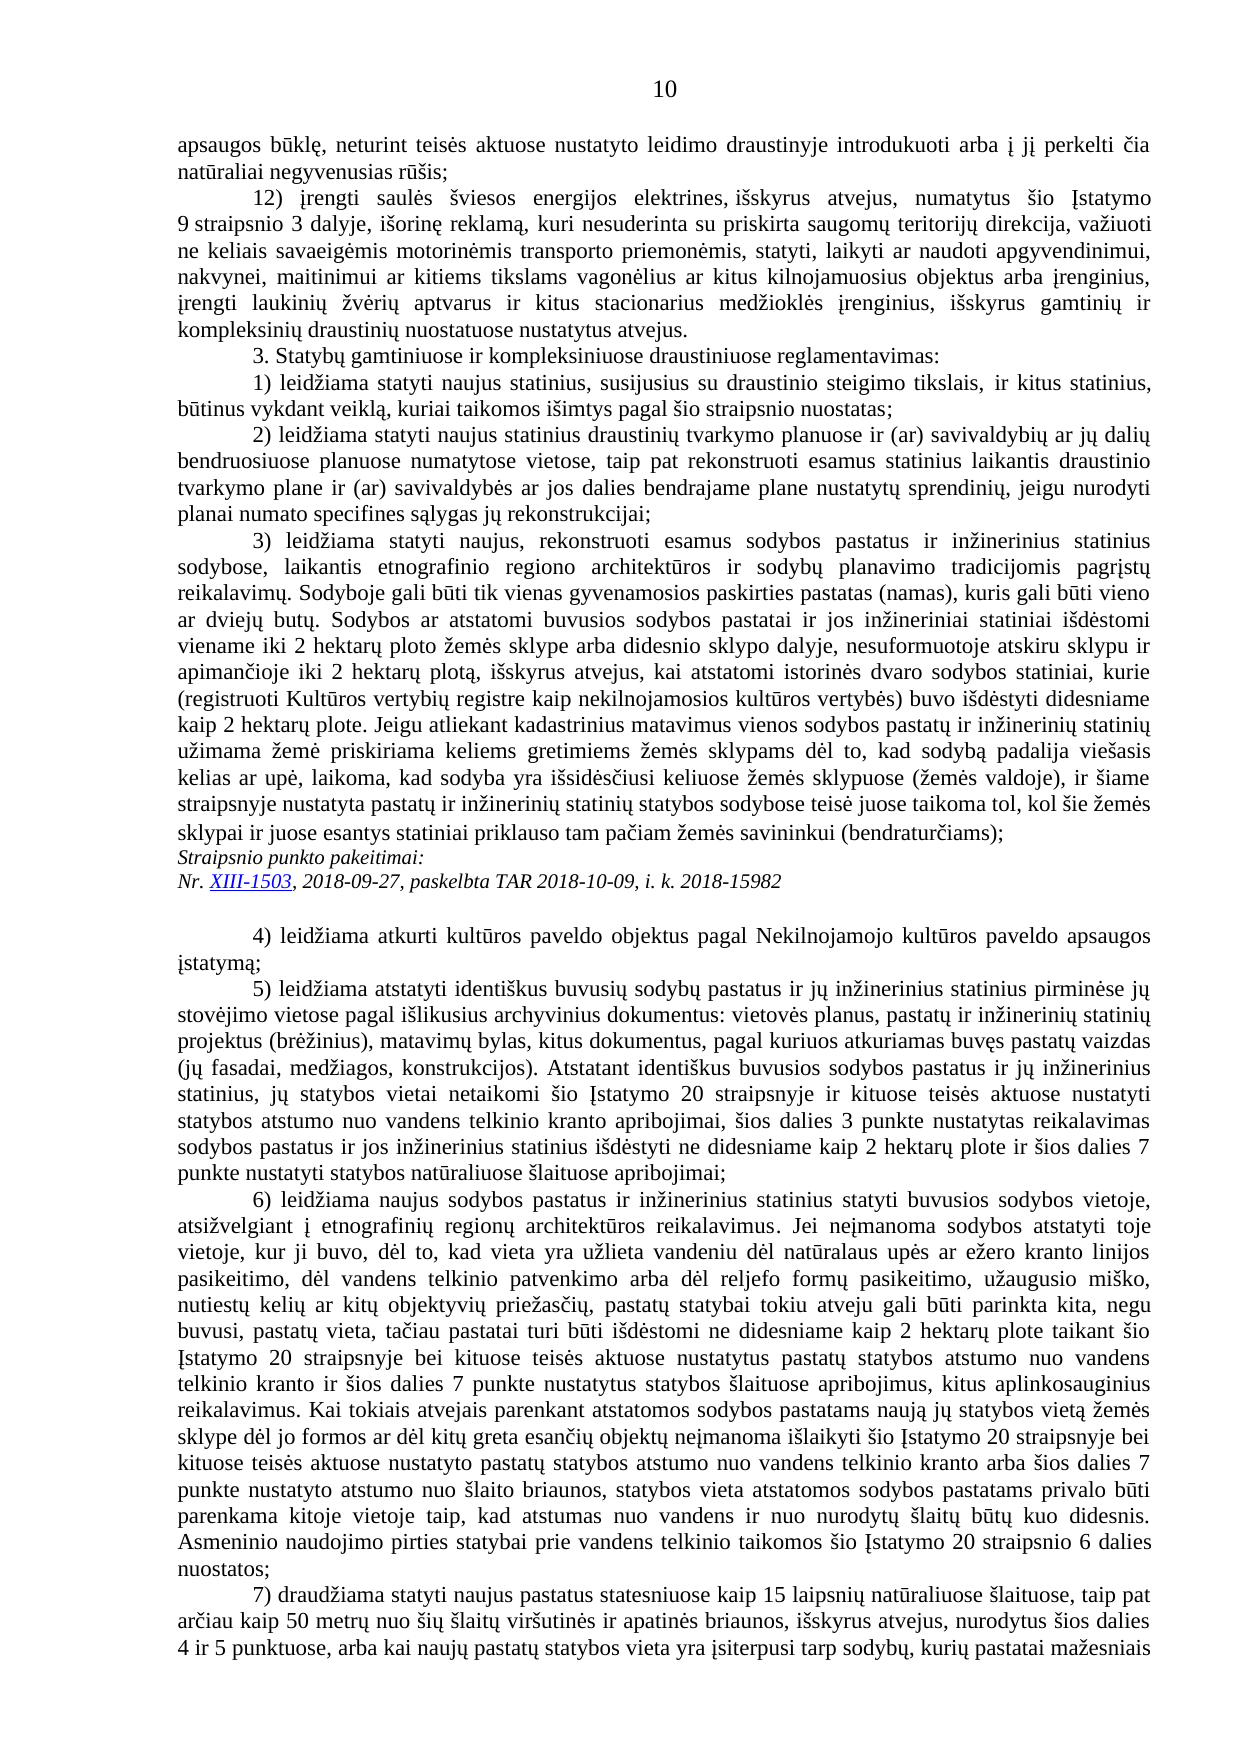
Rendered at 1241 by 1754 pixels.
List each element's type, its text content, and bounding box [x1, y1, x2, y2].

text Nr. XIII-1503, 2018-09-27, paskelbta TAR 2018-10-09, i. k. 2018-15982 [177, 869, 1152, 893]
text 6) leidžiama naujus sodybos pastatus ir inžinerinius statinius statyti buvusios sodybos vietoje, atsižvelgiant į etnografinių regionų architektūros reikalavimus. Jei neįmanoma sodybos atstatyti toje vietoje, kur ji buvo, dėl to, kad vieta yra užlieta vandeniu dėl natūralaus upės ar ežero kranto linijos pasikeitimo, dėl vandens telkinio patvenkimo arba dėl reljefo formų pasikeitimo, užaugusio miško, nutiestų kelių ar kitų objektyvių priežasčių, pastatų statybai tokiu atveju gali būti parinkta kita, negu buvusi, pastatų vieta, tačiau pastatai turi būti išdėstomi ne didesniame kaip 2 hektarų plote taikant šio Įstatymo 20 straipsnyje bei kituose teisės aktuose nustatytus pastatų statybos atstumo nuo vandens telkinio kranto ir šios dalies 7 punkte nustatytus statybos šlaituose apribojimus, kitus aplinkosauginius reikalavimus. Kai tokiais atvejais parenkant atstatomos sodybos pastatams naują jų statybos vietą žemės sklype dėl jo formos ar dėl kitų greta esančių objektų neįmanoma išlaikyti šio Įstatymo 20 straipsnyje bei kituose teisės aktuose nustatyto pastatų statybos atstumo nuo vandens telkinio kranto arba šios dalies 7 punkte nustatyto atstumo nuo šlaito briaunos, statybos vieta atstatomos sodybos pastatams privalo būti parenkama kitoje vietoje taip, kad atstumas nuo vandens ir nuo nurodytų šlaitų būtų kuo didesnis. Asmeninio naudojimo pirties statybai prie vandens telkinio taikomos šio Įstatymo 20 straipsnio 6 dalies nuostatos; [177, 1186, 1152, 1581]
text 3. Statybų gamtiniuose ir kompleksiniuose draustiniuose reglamentavimas: [177, 342, 1152, 368]
text Straipsnio punkto pakeitimai: [177, 845, 1152, 869]
text apsaugos būklę, neturint teisės aktuose nustatyto leidimo draustinyje introdukuoti arba į jį perkelti čia natūraliai negyvenusias rūšis; [177, 131, 1152, 184]
text 2) leidžiama statyti naujus statinius draustinių tvarkymo planuose ir (ar) savivaldybių ar jų dalių bendruosiuose planuose numatytose vietose, taip pat rekonstruoti esamus statinius laikantis draustinio tvarkymo plane ir (ar) savivaldybės ar jos dalies bendrajame plane nustatytų sprendinių, jeigu nurodyti planai numato specifines sąlygas jų rekonstrukcijai; [177, 421, 1152, 527]
text 5) leidžiama atstatyti identiškus buvusių sodybų pastatus ir jų inžinerinius statinius pirminėse jų stovėjimo vietose pagal išlikusius archyvinius dokumentus: vietovės planus, pastatų ir inžinerinių statinių projektus (brėžinius), matavimų bylas, kitus dokumentus, pagal kuriuos atkuriamas buvęs pastatų vaizdas (jų fasadai, medžiagos, konstrukcijos). Atstatant identiškus buvusios sodybos pastatus ir jų inžinerinius statinius, jų statybos vietai netaikomi šio Įstatymo 20 straipsnyje ir kituose teisės aktuose nustatyti statybos atstumo nuo vandens telkinio kranto apribojimai, šios dalies 3 punkte nustatytas reikalavimas sodybos pastatus ir jos inžinerinius statinius išdėstyti ne didesniame kaip 2 hektarų plote ir šios dalies 7 punkte nustatyti statybos natūraliuose šlaituose apribojimai; [177, 975, 1152, 1186]
text 7) draudžiama statyti naujus pastatus statesniuose kaip 15 laipsnių natūraliuose šlaituose, taip pat arčiau kaip 50 metrų nuo šių šlaitų viršutinės ir apatinės briaunos, išskyrus atvejus, nurodytus šios dalies 4 ir 5 punktuose, arba kai naujų pastatų statybos vieta yra įsiterpusi tarp sodybų, kurių pastatai mažesniais [177, 1581, 1152, 1660]
text 3) leidžiama statyti naujus, rekonstruoti esamus sodybos pastatus ir inžinerinius statinius sodybose, laikantis etnografinio regiono architektūros ir sodybų planavimo tradicijomis pagrįstų reikalavimų. Sodyboje gali būti tik vienas gyvenamosios paskirties pastatas (namas), kuris gali būti vieno ar dviejų butų. Sodybos ar atstatomi buvusios sodybos pastatai ir jos inžineriniai statiniai išdėstomi viename iki 2 hektarų ploto žemės sklype arba didesnio sklypo dalyje, nesuformuotoje atskiru sklypu ir apimančioje iki 2 hektarų plotą, išskyrus atvejus, kai atstatomi istorinės dvaro sodybos statiniai, kurie (registruoti Kultūros vertybių registre kaip nekilnojamosios kultūros vertybės) buvo išdėstyti didesniame kaip 2 hektarų plote. Jeigu atliekant kadastrinius matavimus vienos sodybos pastatų ir inžinerinių statinių užimama žemė priskiriama keliems gretimiems žemės sklypams dėl to, kad sodybą padalija viešasis kelias ar upė, laikoma, kad sodyba yra išsidėsčiusi keliuose žemės sklypuose (žemės valdoje), ir šiame straipsnyje nustatyta pastatų ir inžinerinių statinių statybos sodybose teisė juose taikoma tol, kol šie žemės sklypai ir juose esantys statiniai priklauso tam pačiam žemės savininkui (bendraturčiams); [177, 527, 1152, 845]
text 4) leidžiama atkurti kultūros paveldo objektus pagal Nekilnojamojo kultūros paveldo apsaugos įstatymą; [177, 922, 1152, 975]
text 12) įrengti saulės šviesos energijos elektrines, išskyrus atvejus, numatytus šio Įstatymo 9 straipsnio 3 dalyje, išorinę reklamą, kuri nesuderinta su priskirta saugomų teritorijų direkcija, važiuoti ne keliais savaeigėmis motorinėmis transporto priemonėmis, statyti, laikyti ar naudoti apgyvendinimui, nakvynei, maitinimui ar kitiems tikslams vagonėlius ar kitus kilnojamuosius objektus arba įrenginius, įrengti laukinių žvėrių aptvarus ir kitus stacionarius medžioklės įrenginius, išskyrus gamtinių ir kompleksinių draustinių nuostatuose nustatytus atvejus. [177, 184, 1152, 342]
text 1) leidžiama statyti naujus statinius, susijusius su draustinio steigimo tikslais, ir kitus statinius, būtinus vykdant veiklą, kuriai taikomos išimtys pagal šio straipsnio nuostatas; [177, 368, 1152, 421]
